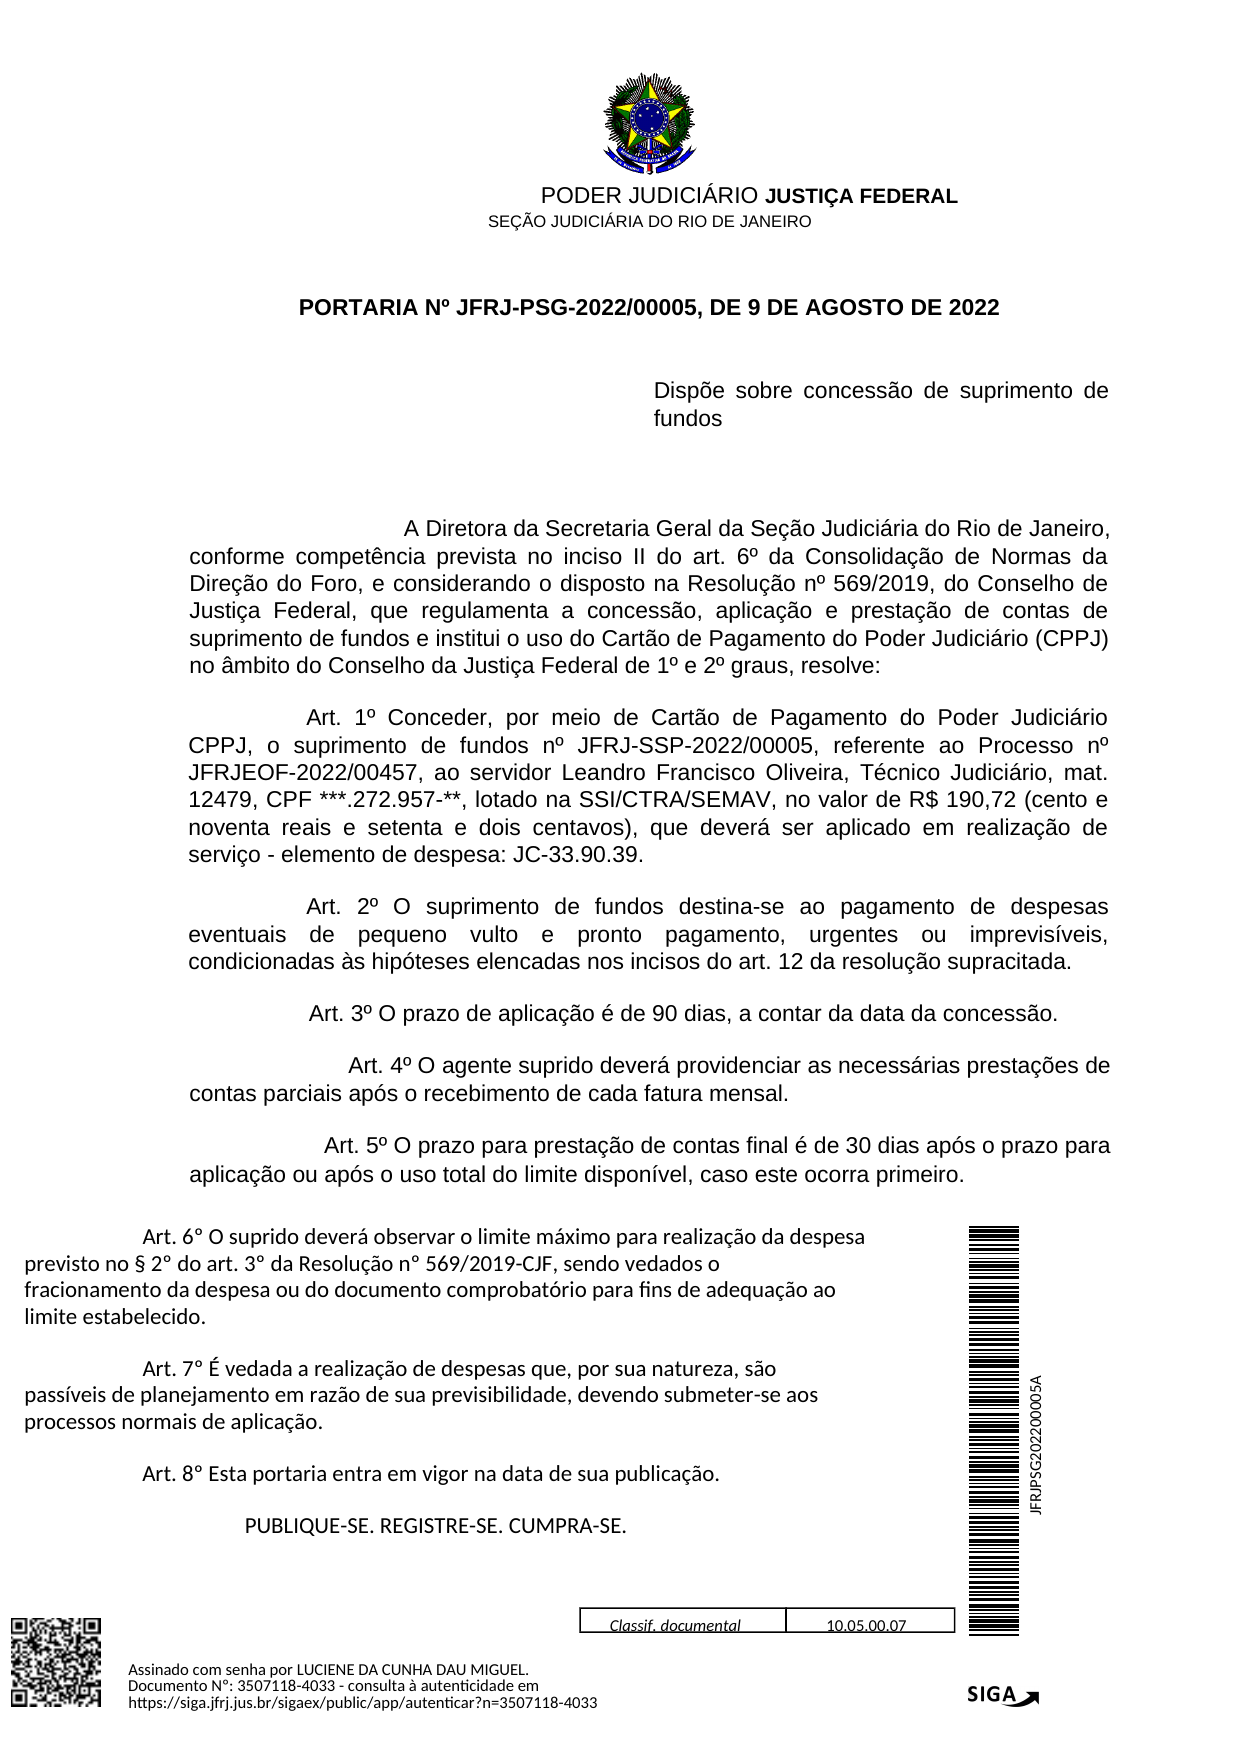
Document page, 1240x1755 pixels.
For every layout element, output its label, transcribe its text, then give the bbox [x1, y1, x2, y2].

text conforme competência prevista no inciso II do art. 6º da Consolidação de Normas da Direção do Foro, e considerando o disposto na Resolução nº 569/2019, do Conselho de Justiça Federal, que regulamenta a concessão, aplicação e prestação de contas de suprimento de fundos e institui o uso do Cartão de Pagamento do Poder Judiciário (CPPJ) no âmbito do Conselho da Justiça Federal de 1º e 2º graus, resolve: [189, 543, 1109, 678]
text Art. 4º O agente suprido deverá providenciar as necessárias prestações de [191, 1052, 1111, 1079]
text A Diretora da Secretaria Geral da Seção Judiciária do Rio de Janeiro, [191, 514, 1111, 541]
text SEÇÃO JUDICIÁRIA DO RIO DE JANEIRO [191, 212, 1109, 231]
text Art. 1º Conceder, por meio de Cartão de Pagamento do Poder Judiciário CPPJ, o suprimento de fundos nº JFRJ-SSP-2022/00005, referente ao Processo nº JFRJEOF-2022/00457, ao servidor Leandro Francisco Oliveira, Técnico Judiciário, mat. 12479, CPF ***.272.957-**, lotado na SSI/CTRA/SEMAV, no valor de R$ 190,72 (cento e noventa reais e setenta e dois centavos), que deverá ser aplicado em realização de serviço - elemento de despesa: JC-33.90.39. [188, 704, 1109, 868]
subtitle PORTARIA Nº JFRJ-PSG-2022/00005, DE 9 DE AGOSTO DE 2022 [189, 294, 1109, 320]
text contas parciais após o recebimento de cada fatura mensal. [189, 1080, 1109, 1107]
text aplicação ou após o uso total do limite disponível, caso este ocorra primeiro. [189, 1161, 1109, 1187]
text Dispõe sobre concessão de suprimento de fundos [653, 377, 1109, 431]
text Art. 2º O suprimento de fundos destina-se ao pagamento de despesas eventuais de pequeno vulto e pronto pagamento, urgentes ou imprevisíveis, condicionadas às hipóteses elencadas nos incisos do art. 12 da resolução supracitada. [188, 893, 1109, 974]
text Art. 5º O prazo para prestação de contas final é de 30 dias após o prazo para [191, 1132, 1111, 1159]
text PODER JUDICIÁRIO JUSTIÇA FEDERAL [541, 182, 1109, 208]
text Art. 3º O prazo de aplicação é de 90 dias, a contar da data da concessão. [309, 1000, 1109, 1027]
